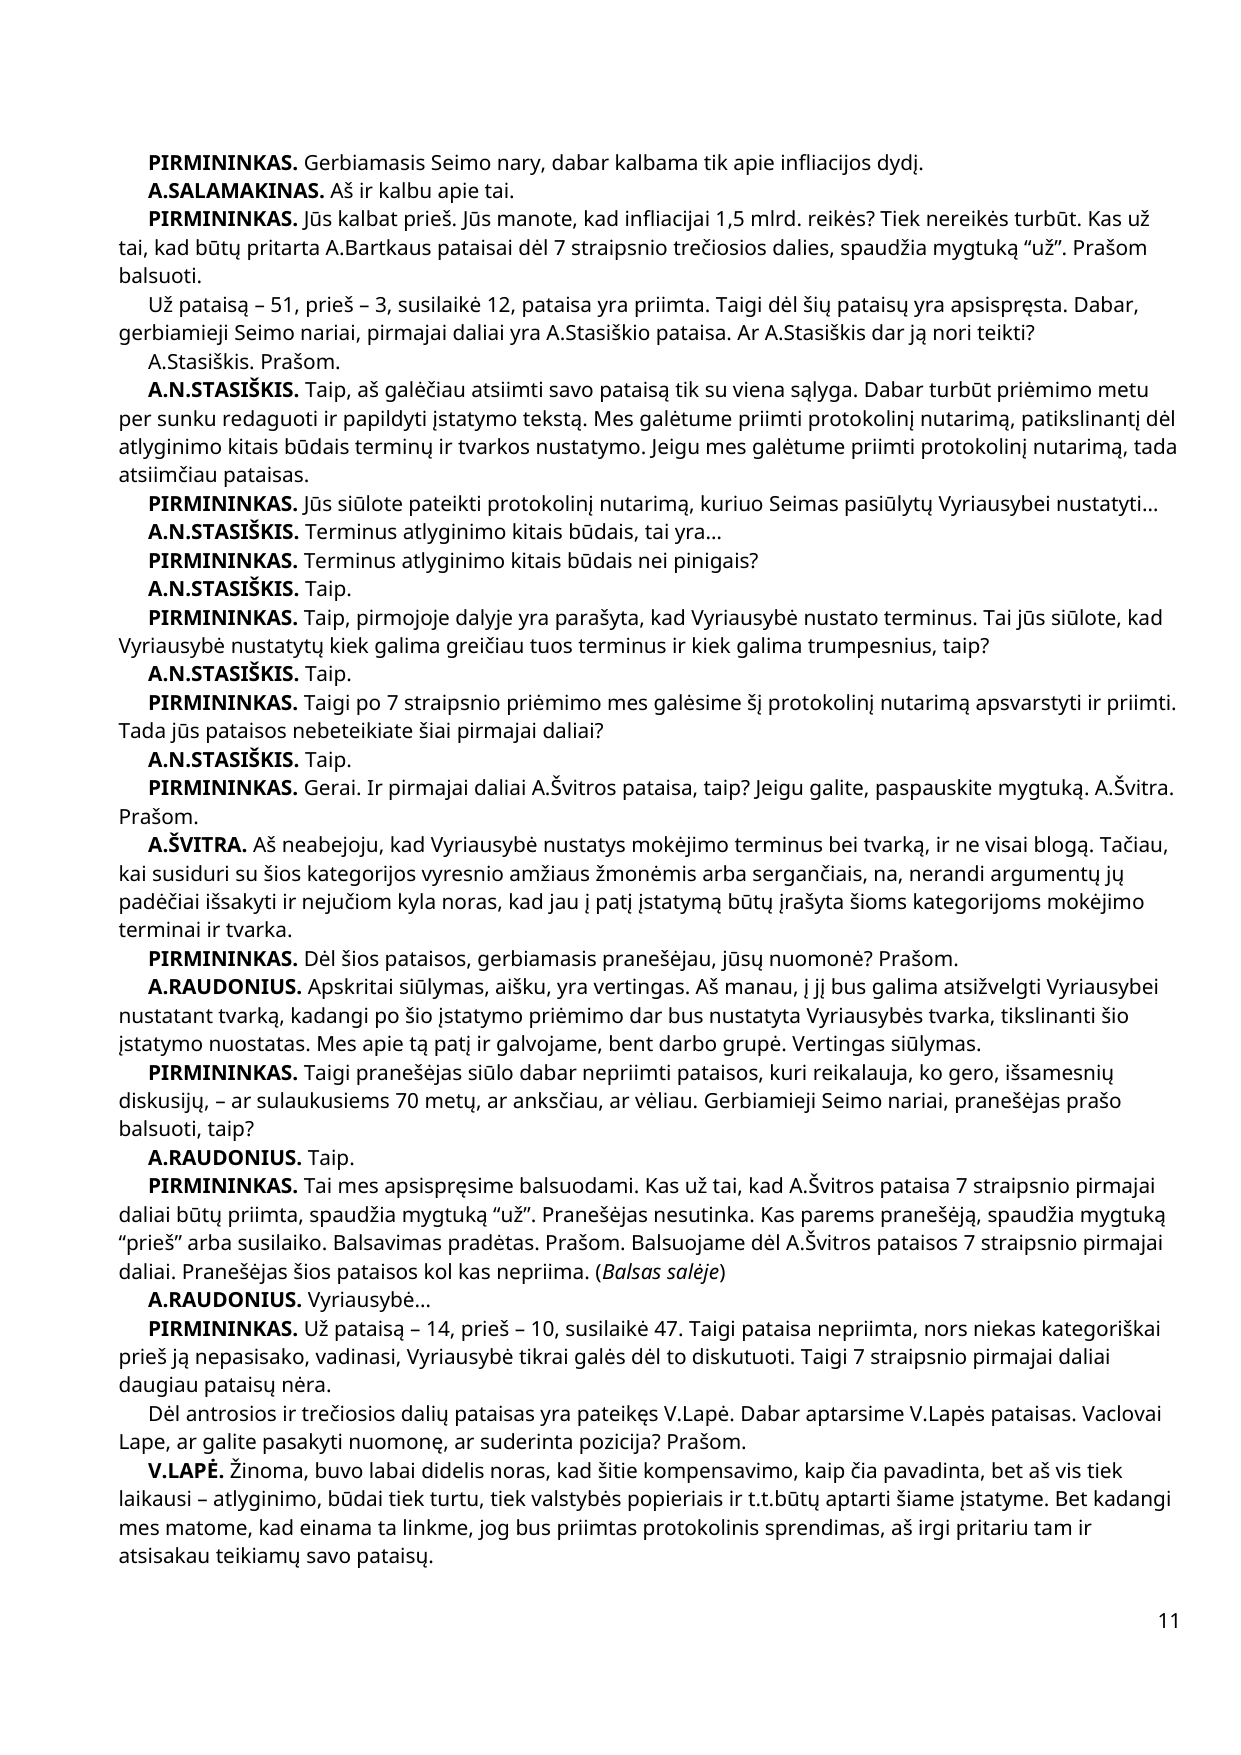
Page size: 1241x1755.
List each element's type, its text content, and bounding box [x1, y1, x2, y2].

text PIRMININKAS. Taip, pirmojoje dalyje yra parašyta, kad Vyriausybė nustato terminus. Tai jūs siūlote, kad Vyriausybė nustatytų kiek galima greičiau tuos terminus ir kiek galima trumpesnius, taip? [118, 603, 1181, 659]
text A.N.STASIŠKIS. Taip, aš galėčiau atsiimti savo pataisą tik su viena sąlyga. Dabar turbūt priėmimo metu per sunku redaguoti ir papildyti įstatymo tekstą. Mes galėtume priimti protokolinį nutarimą, patikslinantį dėl atlyginimo kitais būdais terminų ir tvarkos nustatymo. Jeigu mes galėtume priimti protokolinį nutarimą, tada atsiimčiau pataisas. [118, 375, 1181, 489]
text PIRMININKAS. Gerai. Ir pirmajai daliai A.Švitros pataisa, taip? Jeigu galite, paspauskite mygtuką. A.Švitra. Prašom. [118, 773, 1181, 830]
text PIRMININKAS. Taigi po 7 straipsnio priėmimo mes galėsime šį protokolinį nutarimą apsvarstyti ir priimti. Tada jūs pataisos nebeteikiate šiai pirmajai daliai? [118, 688, 1181, 745]
text PIRMININKAS. Terminus atlyginimo kitais būdais nei pinigais? [118, 546, 1181, 574]
text PIRMININKAS. Taigi pranešėjas siūlo dabar nepriimti pataisos, kuri reikalauja, ko gero, išsamesnių diskusijų, – ar sulaukusiems 70 metų, ar anksčiau, ar vėliau. Gerbiamieji Seimo nariai, pranešėjas prašo balsuoti, taip? [118, 1058, 1181, 1143]
text A.N.STASIŠKIS. Taip. [118, 745, 1181, 773]
text PIRMININKAS. Tai mes apsispręsime balsuodami. Kas už tai, kad A.Švitros pataisa 7 straipsnio pirmajai daliai būtų priimta, spaudžia mygtuką “už”. Pranešėjas nesutinka. Kas parems pranešėją, spaudžia mygtuką “prieš” arba susilaiko. Balsavimas pradėtas. Prašom. Balsuojame dėl A.Švitros pataisos 7 straipsnio pirmajai daliai. Pranešėjas šios pataisos kol kas nepriima. (Balsas salėje) [118, 1171, 1181, 1285]
text A.RAUDONIUS. Apskritai siūlymas, aišku, yra vertingas. Aš manau, į jį bus galima atsižvelgti Vyriausybei nustatant tvarką, kadangi po šio įstatymo priėmimo dar bus nustatyta Vyriausybės tvarka, tikslinanti šio įstatymo nuostatas. Mes apie tą patį ir galvojame, bent darbo grupė. Vertingas siūlymas. [118, 972, 1181, 1058]
text Dėl antrosios ir trečiosios dalių pataisas yra pateikęs V.Lapė. Dabar aptarsime V.Lapės pataisas. Vaclovai Lape, ar galite pasakyti nuomonę, ar suderinta pozicija? Prašom. [118, 1399, 1181, 1456]
text PIRMININKAS. Jūs kalbat prieš. Jūs manote, kad infliacijai 1,5 mlrd. reikės? Tiek nereikės turbūt. Kas už tai, kad būtų pritarta A.Bartkaus pataisai dėl 7 straipsnio trečiosios dalies, spaudžia mygtuką “už”. Prašom balsuoti. [118, 204, 1181, 290]
text A.N.STASIŠKIS. Taip. [118, 574, 1181, 603]
text A.N.STASIŠKIS. Taip. [118, 659, 1181, 688]
text PIRMININKAS. Dėl šios pataisos, gerbiamasis pranešėjau, jūsų nuomonė? Prašom. [118, 944, 1181, 972]
text Už pataisą – 51, prieš – 3, susilaikė 12, pataisa yra priimta. Taigi dėl šių pataisų yra apsispręsta. Dabar, gerbiamieji Seimo nariai, pirmajai daliai yra A.Stasiškio pataisa. Ar A.Stasiškis dar ją nori teikti? [118, 290, 1181, 347]
text A.Stasiškis. Prašom. [118, 347, 1181, 375]
text A.ŠVITRA. Aš neabejoju, kad Vyriausybė nustatys mokėjimo terminus bei tvarką, ir ne visai blogą. Tačiau, kai susiduri su šios kategorijos vyresnio amžiaus žmonėmis arba sergančiais, na, nerandi argumentų jų padėčiai išsakyti ir nejučiom kyla noras, kad jau į patį įstatymą būtų įrašyta šioms kategorijoms mokėjimo terminai ir tvarka. [118, 830, 1181, 944]
text V.LAPĖ. Žinoma, buvo labai didelis noras, kad šitie kompensavimo, kaip čia pavadinta, bet aš vis tiek laikausi – atlyginimo, būdai tiek turtu, tiek valstybės popieriais ir t.t.būtų aptarti šiame įstatyme. Bet kadangi mes matome, kad einama ta linkme, jog bus priimtas protokolinis sprendimas, aš irgi pritariu tam ir atsisakau teikiamų savo pataisų. [118, 1456, 1181, 1569]
text A.SALAMAKINAS. Aš ir kalbu apie tai. [118, 176, 1181, 204]
text A.RAUDONIUS. Taip. [118, 1143, 1181, 1171]
text PIRMININKAS. Jūs siūlote pateikti protokolinį nutarimą, kuriuo Seimas pasiūlytų Vyriausybei nustatyti… [118, 489, 1181, 517]
text PIRMININKAS. Už pataisą – 14, prieš – 10, susilaikė 47. Taigi pataisa nepriimta, nors niekas kategoriškai prieš ją nepasisako, vadinasi, Vyriausybė tikrai galės dėl to diskutuoti. Taigi 7 straipsnio pirmajai daliai daugiau pataisų nėra. [118, 1314, 1181, 1399]
text A.RAUDONIUS. Vyriausybė… [118, 1285, 1181, 1314]
text A.N.STASIŠKIS. Terminus atlyginimo kitais būdais, tai yra… [118, 517, 1181, 546]
text PIRMININKAS. Gerbiamasis Seimo nary, dabar kalbama tik apie infliacijos dydį. [118, 148, 1181, 176]
